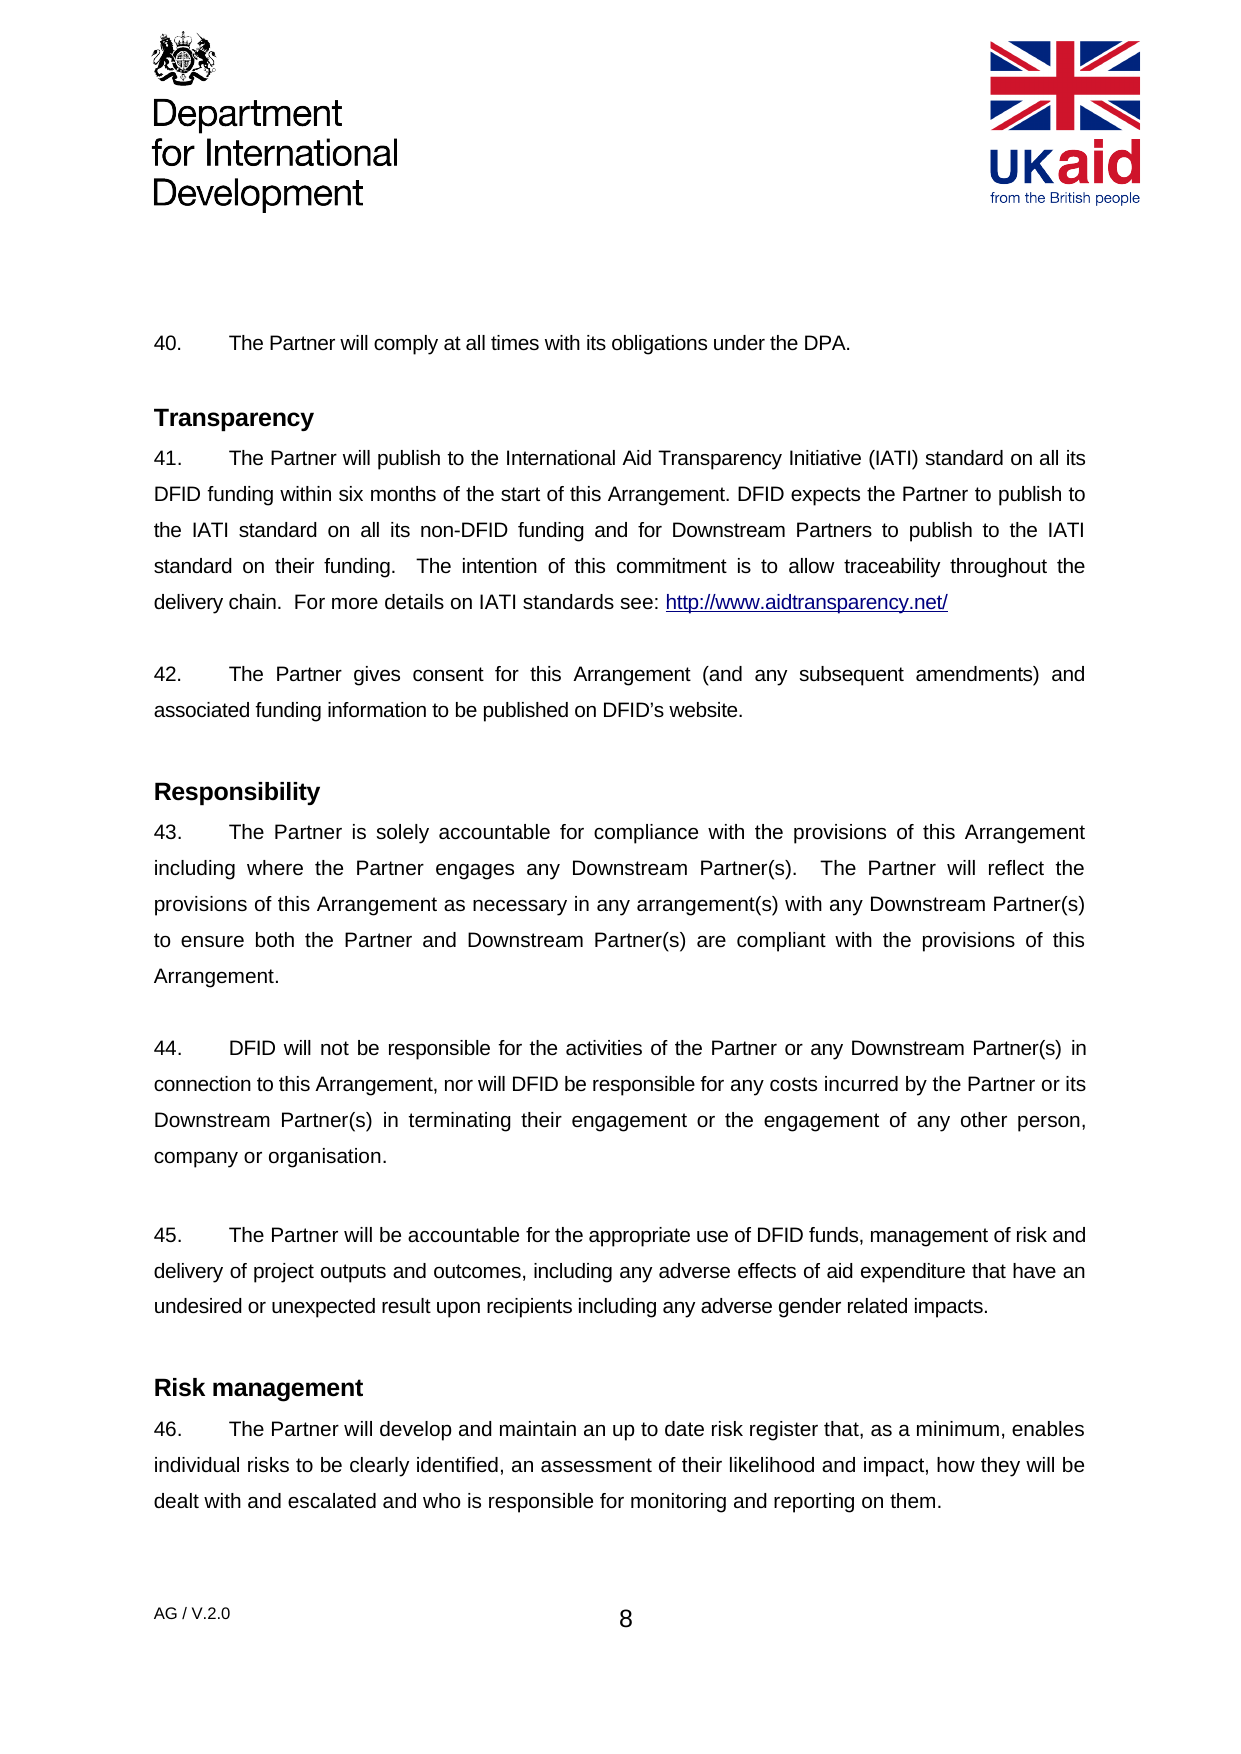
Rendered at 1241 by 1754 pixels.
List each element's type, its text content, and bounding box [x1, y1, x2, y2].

list The Partner gives consent for this Arrangement (and any subsequent amendments) and associated funding information to be published on DFID’s website. [153, 662, 1087, 722]
text Risk management [153, 1373, 1087, 1402]
list The Partner will be accountable for the appropriate use of DFID funds, management of risk and delivery of project outputs and outcomes, including any adverse effects of aid expenditure that have an undesired or unexpected result upon recipients including any adverse gender related impacts. [153, 1222, 1087, 1318]
list DFID will not be responsible for the activities of the Partner or any Downstream Partner(s) in connection to this Arrangement, nor will DFID be responsible for any costs incurred by the Partner or its Downstream Partner(s) in terminating their engagement or the engagement of any other person, company or organisation. [153, 1036, 1087, 1167]
list The Partner is solely accountable for compliance with the provisions of this Arrangement including where the Partner engages any Downstream Partner(s). The Partner will reflect the provisions of this Arrangement as necessary in any arrangement(s) with any Downstream Partner(s) to ensure both the Partner and Downstream Partner(s) are compliant with the provisions of this Arrangement. [153, 820, 1087, 988]
list The Partner will develop and maintain an up to date risk register that, as a minimum, enables individual risks to be clearly identified, an assessment of their likelihood and impact, how they will be dealt with and escalated and who is responsible for monitoring and reporting on them. [153, 1417, 1087, 1512]
text Transparency [153, 403, 1087, 432]
text Responsibility [153, 777, 1087, 806]
list The Partner will comply at all times with its obligations under the DPA. [153, 331, 1087, 355]
list The Partner will publish to the International Aid Transparency Initiative (IATI) standard on all its DFID funding within six months of the start of this Arrangement. DFID expects the Partner to publish to the IATI standard on all its non-DFID funding and for Downstream Partners to publish to the IATI standard on their funding. The intention of this commitment is to allow traceability throughout the delivery chain. For more details on IATI standards see: http://www.aidtransparency.net/ [153, 446, 1087, 614]
